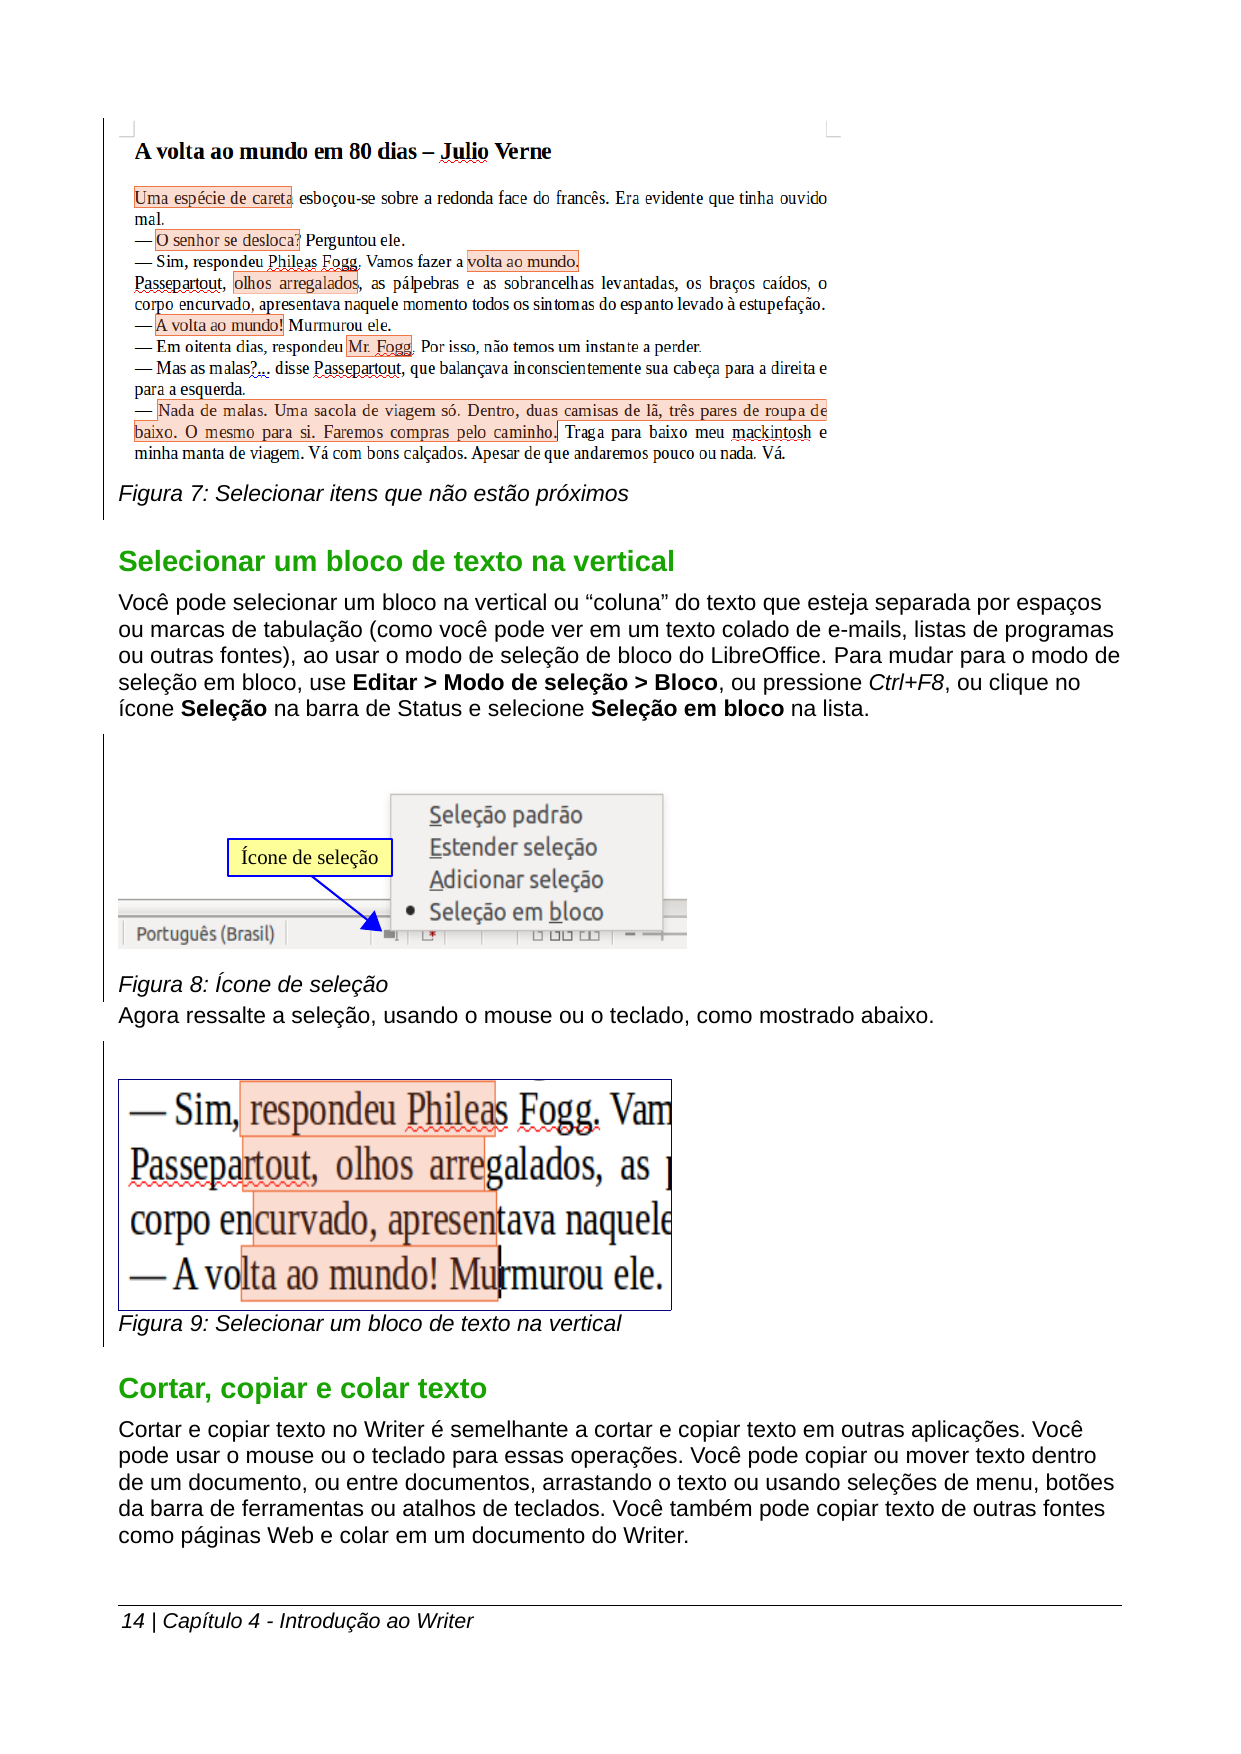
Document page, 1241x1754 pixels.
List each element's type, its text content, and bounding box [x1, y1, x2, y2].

text Você pode selecionar um bloco na vertical ou “coluna” do texto que esteja separada por espaços ou marcas de tabulação (como você pode ver em um texto colado de e-mails, listas de programas ou outras fontes), ao usar o modo de seleção de bloco do LibreOffice. Para mudar para o modo de seleção em bloco, use Editar > Modo de seleção > Bloco, ou pressione Ctrl+F8, ou clique no ícone Seleção na barra de Status e selecione Seleção em bloco na lista. [118, 589, 1122, 721]
subtitle Selecionar um bloco de texto na vertical [118, 544, 1122, 578]
picture [118, 771, 687, 949]
text Cortar e copiar texto no Writer é semelhante a cortar e copiar texto em outras aplicações. Você pode usar o mouse ou o teclado para essas operações. Você pode copiar ou mover texto dentro de um documento, ou entre documentos, arrastando o texto ou usando seleções de menu, botões da barra de ferramentas ou atalhos de teclados. Você também pode copiar texto de outras fontes como páginas Web e colar em um documento do Writer. [118, 1416, 1122, 1548]
text Figura 8: Ícone de seleção [118, 772, 697, 997]
picture [118, 118, 844, 469]
subtitle Cortar, copiar e colar texto [118, 1371, 1122, 1404]
text Figura 9: Selecionar um bloco de texto na vertical [118, 1079, 687, 1337]
text Figura 7: Selecionar itens que não estão próximos [118, 480, 844, 507]
picture [119, 1080, 671, 1310]
text Agora ressalte a seleção, usando o mouse ou o teclado, como mostrado abaixo. [118, 1002, 1122, 1028]
